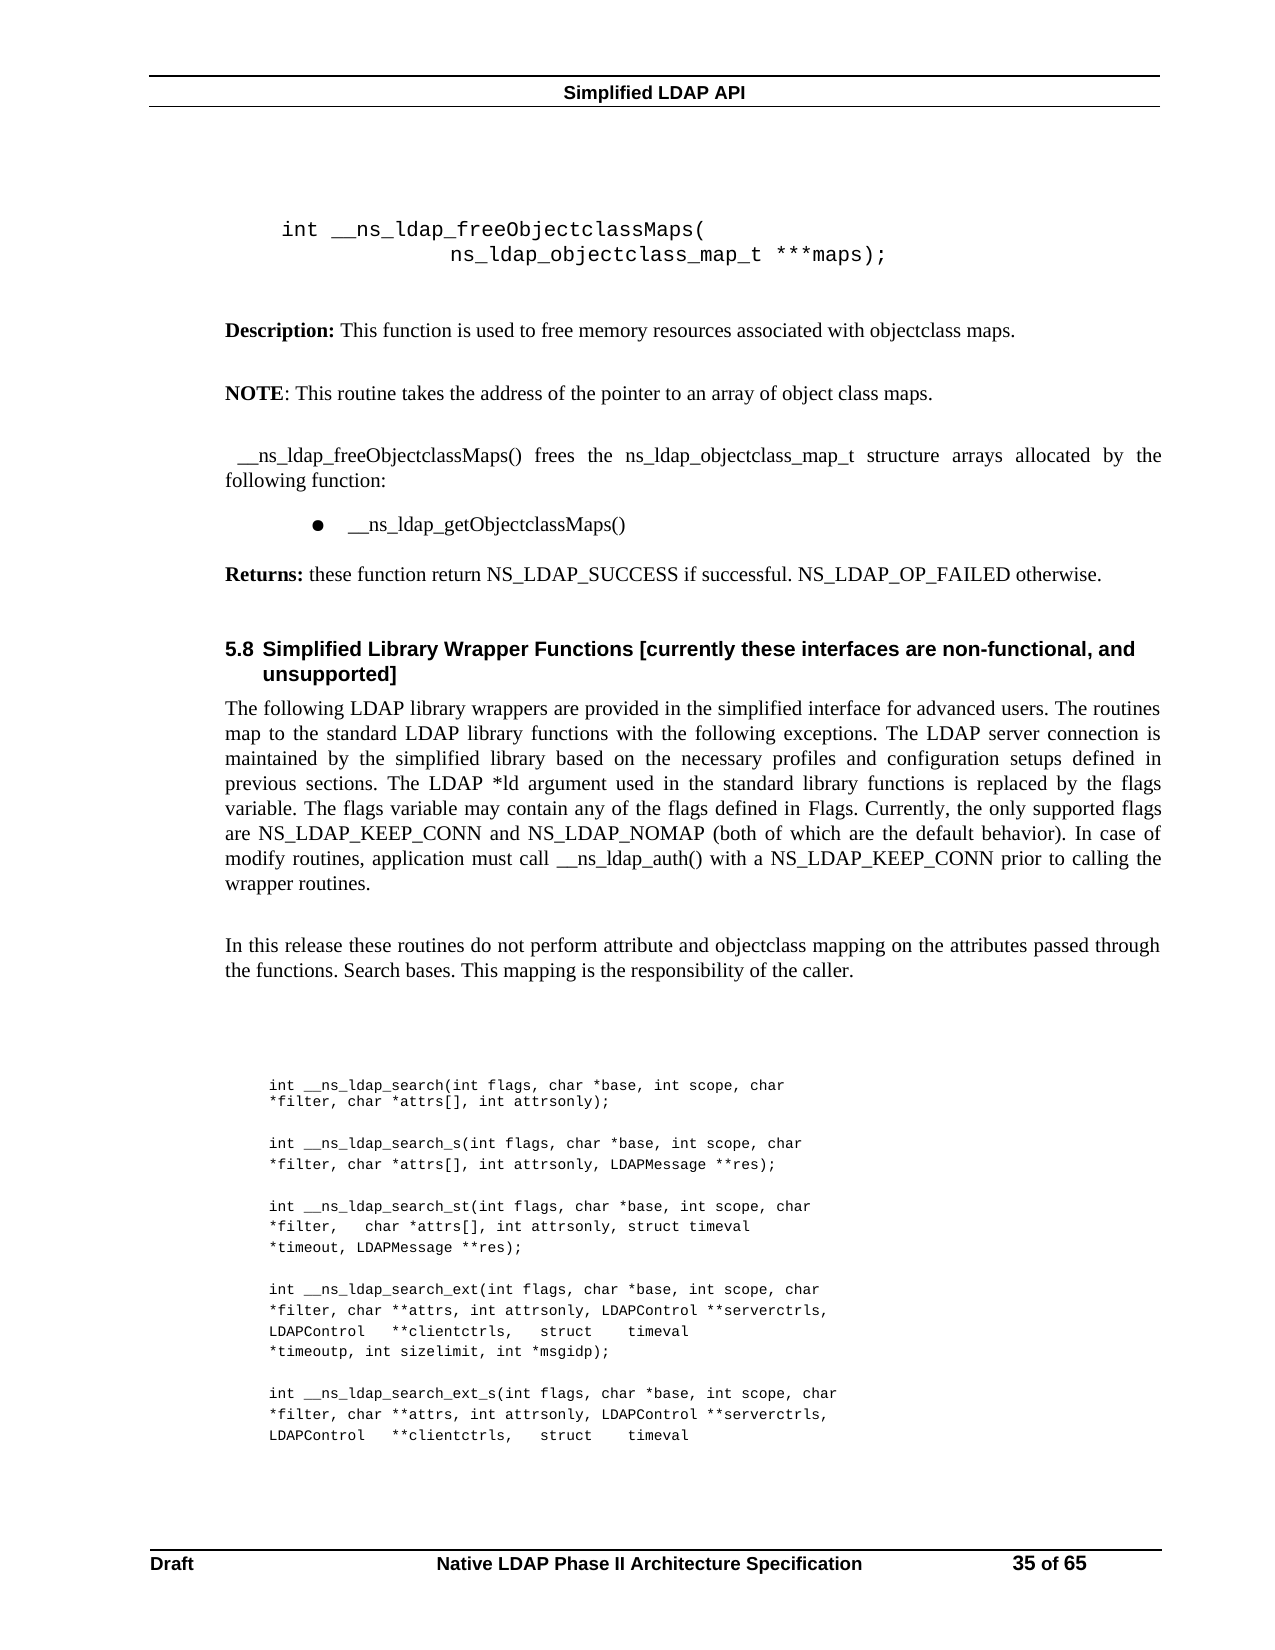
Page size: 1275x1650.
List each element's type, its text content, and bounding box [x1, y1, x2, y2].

text int __ns_ldap_search_s(int flags, char *base, int scope, char [225, 1136, 1162, 1153]
text *filter, char *attrs[], int attrsonly, struct timeval [225, 1219, 1162, 1236]
text *filter, char **attrs, int attrsonly, LDAPControl **serverctrls, [225, 1303, 1162, 1319]
text LDAPControl **clientctrls, struct timeval [225, 1324, 1162, 1340]
text Description: This function is used to free memory resources associated with objectclass maps. [225, 317, 1162, 342]
text *timeoutp, int sizelimit, int *msgidp); [225, 1344, 1162, 1361]
text LDAPControl **clientctrls, struct timeval [225, 1428, 1162, 1444]
text The following LDAP library wrappers are provided in the simplified interface for advanced users. The routines map to the standard LDAP library functions with the following exceptions. The LDAP server connection is maintained by the simplified library based on the necessary profiles and configuration setups defined in previous sections. The LDAP *ld argument used in the standard library functions is replaced by the flags variable. The flags variable may contain any of the flags defined in Flags. Currently, the only supported flags are NS_LDAP_KEEP_CONN and NS_LDAP_NOMAP (both of which are the default behavior). In case of modify routines, application must call __ns_ldap_auth() with a NS_LDAP_KEEP_CONN prior to calling the wrapper routines. [225, 694, 1162, 894]
subtitle Simplified Library Wrapper Functions [currently these interfaces are non-functional, and unsupported] [225, 636, 1162, 686]
text *timeout, LDAPMessage **res); [225, 1240, 1162, 1257]
list __ns_ldap_getObjectclassMaps() [310, 511, 1162, 536]
text In this release these routines do not perform attribute and objectclass mapping on the attributes passed through the functions. Search bases. This mapping is the responsibility of the caller. [225, 932, 1162, 982]
text int __ns_ldap_freeObjectclassMaps( ns_ldap_objectclass_map_t ***maps); [281, 217, 1162, 292]
text __ns_ldap_freeObjectclassMaps() frees the ns_ldap_objectclass_map_t structure arrays allocated by the following function: [225, 442, 1162, 492]
text int __ns_ldap_search(int flags, char *base, int scope, char *filter, char *attrs[], int attrsonly); [225, 1078, 1162, 1111]
text *filter, char **attrs, int attrsonly, LDAPControl **serverctrls, [225, 1407, 1162, 1424]
text int __ns_ldap_search_ext(int flags, char *base, int scope, char [225, 1282, 1162, 1299]
text *filter, char *attrs[], int attrsonly, LDAPMessage **res); [225, 1157, 1162, 1174]
text Returns: these function return NS_LDAP_SUCCESS if successful. NS_LDAP_OP_FAILED otherwise. [225, 561, 1162, 586]
text int __ns_ldap_search_ext_s(int flags, char *base, int scope, char [225, 1386, 1162, 1403]
text NOTE: This routine takes the address of the pointer to an array of object class maps. [225, 380, 1162, 405]
text int __ns_ldap_search_st(int flags, char *base, int scope, char [225, 1199, 1162, 1215]
